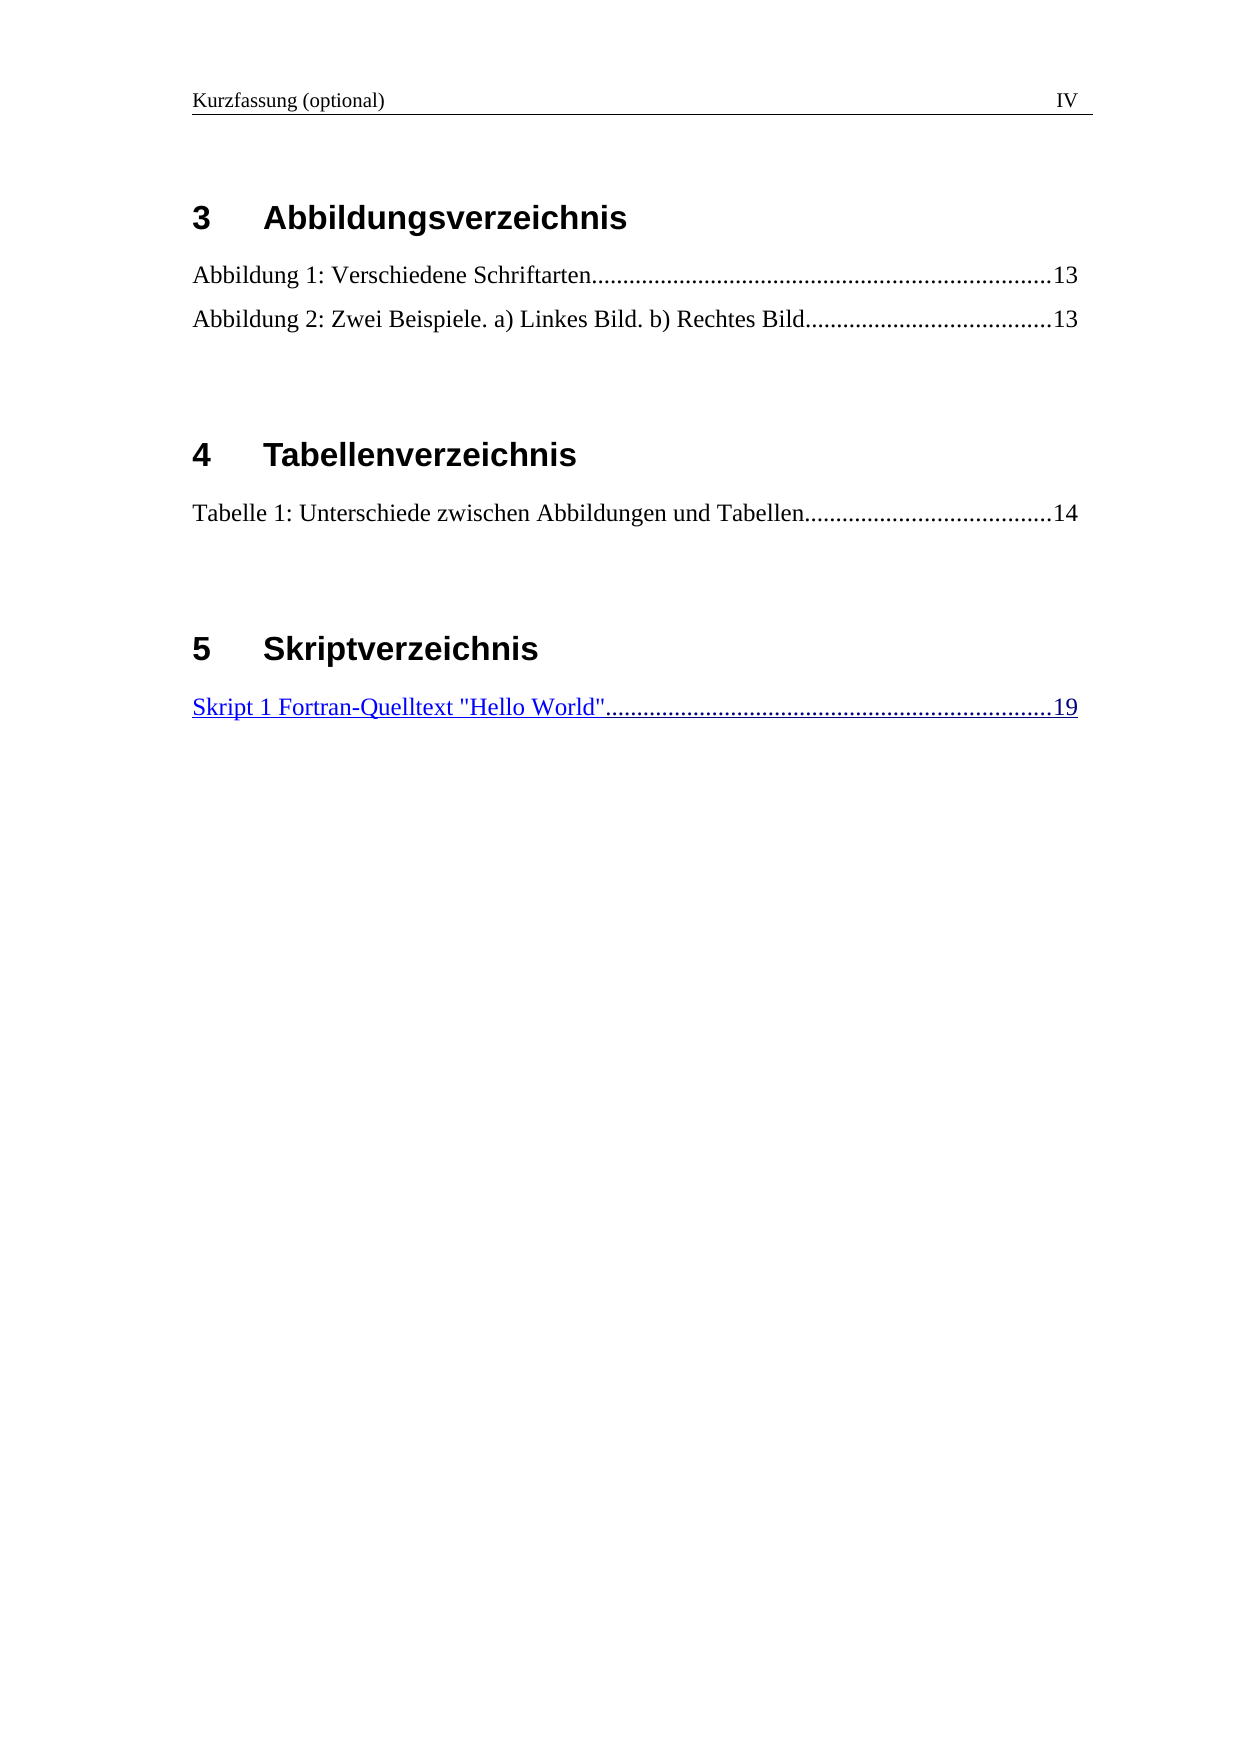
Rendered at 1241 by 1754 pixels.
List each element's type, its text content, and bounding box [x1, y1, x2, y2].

text Abbildung 1: Verschiedene Schriftarten 13 [192, 254, 1093, 291]
text Skript 1 Fortran-Quelltext "Hello World" 19 [192, 685, 1093, 722]
subtitle Abbildungsverzeichnis [192, 198, 1093, 236]
subtitle Tabellenverzeichnis [192, 435, 1093, 473]
text Tabelle 1: Unterschiede zwischen Abbildungen und Tabellen 14 [192, 491, 1093, 529]
subtitle Skriptverzeichnis [192, 629, 1093, 667]
text Abbildung 2: Zwei Beispiele. a) Linkes Bild. b) Rechtes Bild 13 [192, 298, 1093, 335]
